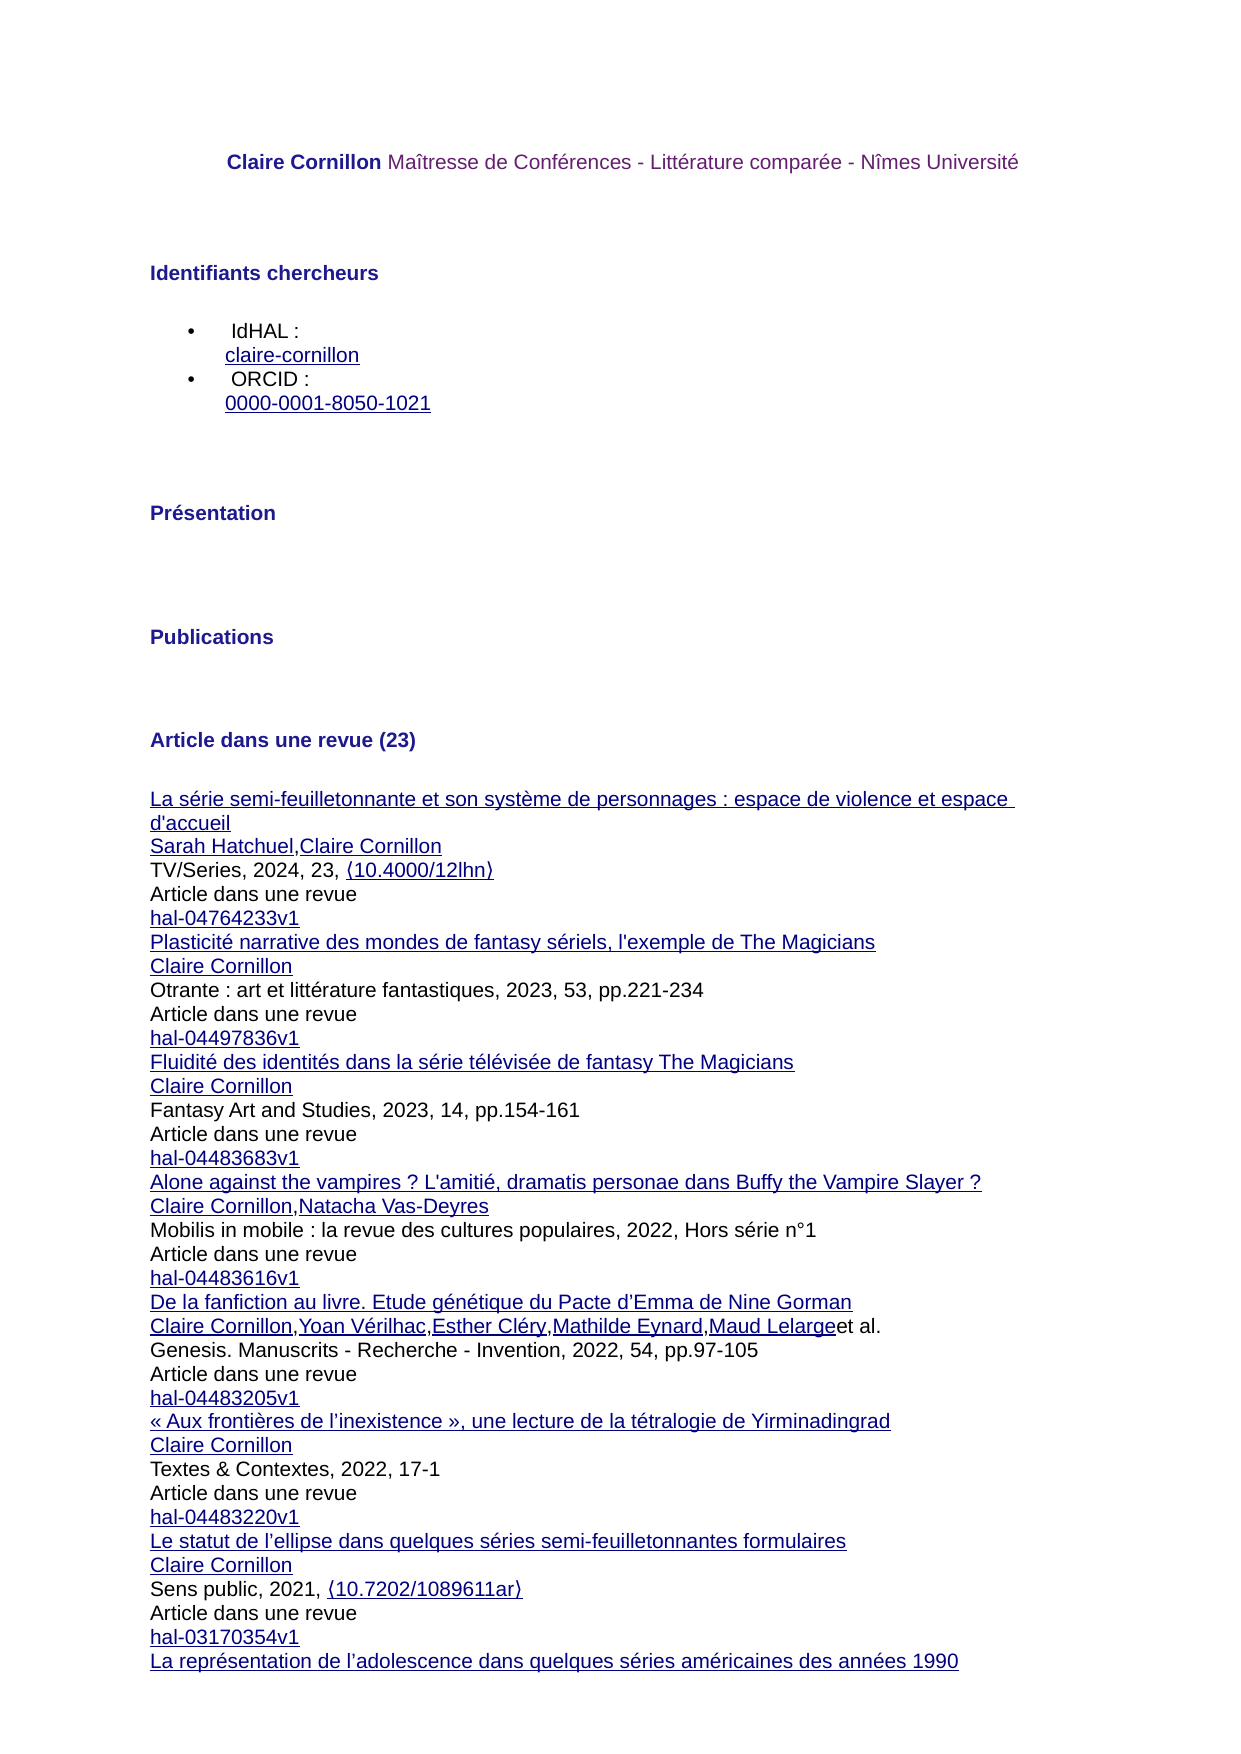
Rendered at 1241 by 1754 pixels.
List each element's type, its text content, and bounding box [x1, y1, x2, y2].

subtitle Présentation [150, 501, 1090, 525]
subtitle Claire Cornillon Maîtresse de Conférences - Littérature comparée - Nîmes Université [150, 150, 1090, 174]
subtitle Article dans une revue (23) [150, 728, 1090, 752]
list ORCID : [187, 367, 1090, 391]
table_cell Alone against the vampires ? L'amitié, dramatis personae dans Buffy the Vampire Slayer ? Claire Cornillon,Natacha Vas-Deyres Mobilis in mobile : la revue des cultures populaires, 2022, Hors série n°1 Article dans une revue hal-04483616v1 [150, 1170, 1090, 1289]
table_cell Fluidité des identités dans la série télévisée de fantasy The Magicians Claire Cornillon Fantasy Art and Studies, 2023, 14, pp.154-161 Article dans une revue hal-04483683v1 [150, 1050, 1090, 1170]
subtitle Publications [150, 625, 1090, 649]
list 0000-0001-8050-1021 [187, 391, 1090, 414]
table_header La série semi-feuilletonnante et son système de personnages : espace de violence et espace d'accueil Sarah Hatchuel,Claire Cornillon TV/Series, 2024, 23, ⟨10.4000/12lhn⟩ Article dans une revue hal-04764233v1 [150, 786, 1090, 930]
subtitle Identifiants chercheurs [150, 260, 1090, 284]
list claire-cornillon [187, 343, 1090, 367]
table_cell Plasticité narrative des mondes de fantasy sériels, l'exemple de The Magicians Claire Cornillon Otrante : art et littérature fantastiques, 2023, 53, pp.221-234 Article dans une revue hal-04497836v1 [150, 930, 1090, 1050]
table_cell Le statut de l’ellipse dans quelques séries semi-feuilletonnantes formulaires Claire Cornillon Sens public, 2021, ⟨10.7202/1089611ar⟩ Article dans une revue hal-03170354v1 [150, 1529, 1090, 1649]
list IdHAL : [187, 319, 1090, 343]
table_cell La représentation de l’adolescence dans quelques séries américaines des années 1990 [150, 1649, 1090, 1673]
table_cell De la fanfiction au livre. Etude génétique du Pacte d’Emma de Nine Gorman Claire Cornillon,Yoan Vérilhac,Esther Cléry,Mathilde Eynard,Maud Lelargeet al. Genesis. Manuscrits - Recherche - Invention, 2022, 54, pp.97-105 Article dans une revue hal-04483205v1 [150, 1290, 1090, 1409]
table_cell « Aux frontières de l’inexistence », une lecture de la tétralogie de Yirminadingrad Claire Cornillon Textes & Contextes, 2022, 17-1 Article dans une revue hal-04483220v1 [150, 1409, 1090, 1529]
